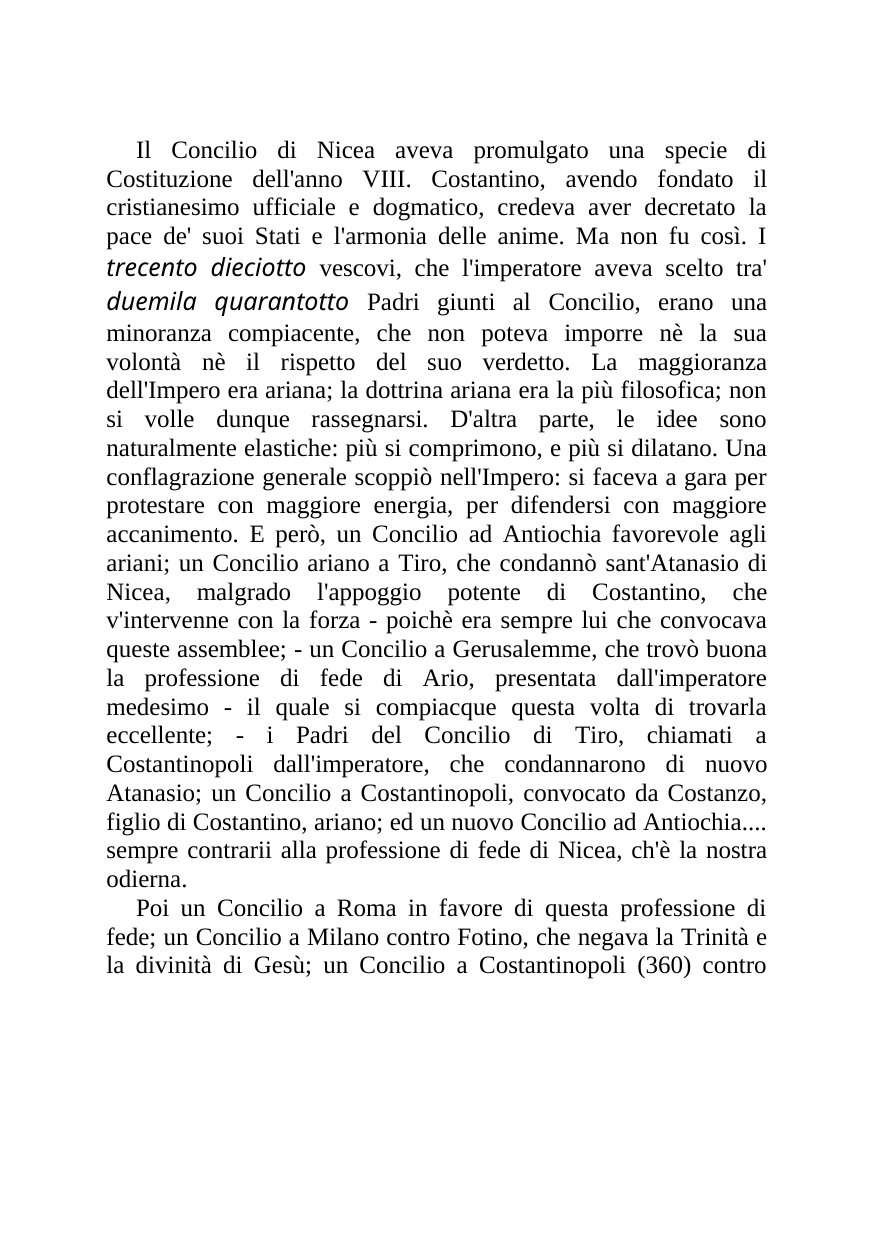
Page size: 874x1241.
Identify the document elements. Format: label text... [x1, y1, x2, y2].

text Il Concilio di Nicea aveva promulgato una specie di Costituzione dell'anno VIII. Costantino, avendo fondato il cristianesimo ufficiale e dogmatico, credeva aver decretato la pace de' suoi Stati e l'armonia delle anime. Ma non fu così. I trecento dieciotto vescovi, che l'imperatore aveva scelto tra' duemila quarantotto Padri giunti al Concilio, erano una minoranza compiacente, che non poteva imporre nè la sua volontà nè il rispetto del suo verdetto. La maggioranza dell'Impero era ariana; la dottrina ariana era la più filosofica; non si volle dunque rassegnarsi. D'altra parte, le idee sono naturalmente elastiche: più si comprimono, e più si dilatano. Una conflagrazione generale scoppiò nell'Impero: si faceva a gara per protestare con maggiore energia, per difendersi con maggiore accanimento. E però, un Concilio ad Antiochia favorevole agli ariani; un Concilio ariano a Tiro, che condannò sant'Atanasio di Nicea, malgrado l'appoggio potente di Costantino, che v'intervenne con la forza - poichè era sempre lui che convocava queste assemblee; - un Concilio a Gerusalemme, che trovò buona la professione di fede di Ario, presentata dall'imperatore medesimo - il quale si compiacque questa volta di trovarla eccellente; - i Padri del Concilio di Tiro, chiamati a Costantinopoli dall'imperatore, che condannarono di nuovo Atanasio; un Concilio a Costantinopoli, convocato da Costanzo, figlio di Costantino, ariano; ed un nuovo Concilio ad Antiochia.... sempre contrarii alla professione di fede di Nicea, ch'è la nostra odierna. [106, 135, 768, 893]
text Poi un Concilio a Roma in favore di questa professione di fede; un Concilio a Milano contro Fotino, che negava la Trinità e la divinità di Gesù; un Concilio a Costantinopoli (360) contro [106, 893, 768, 979]
